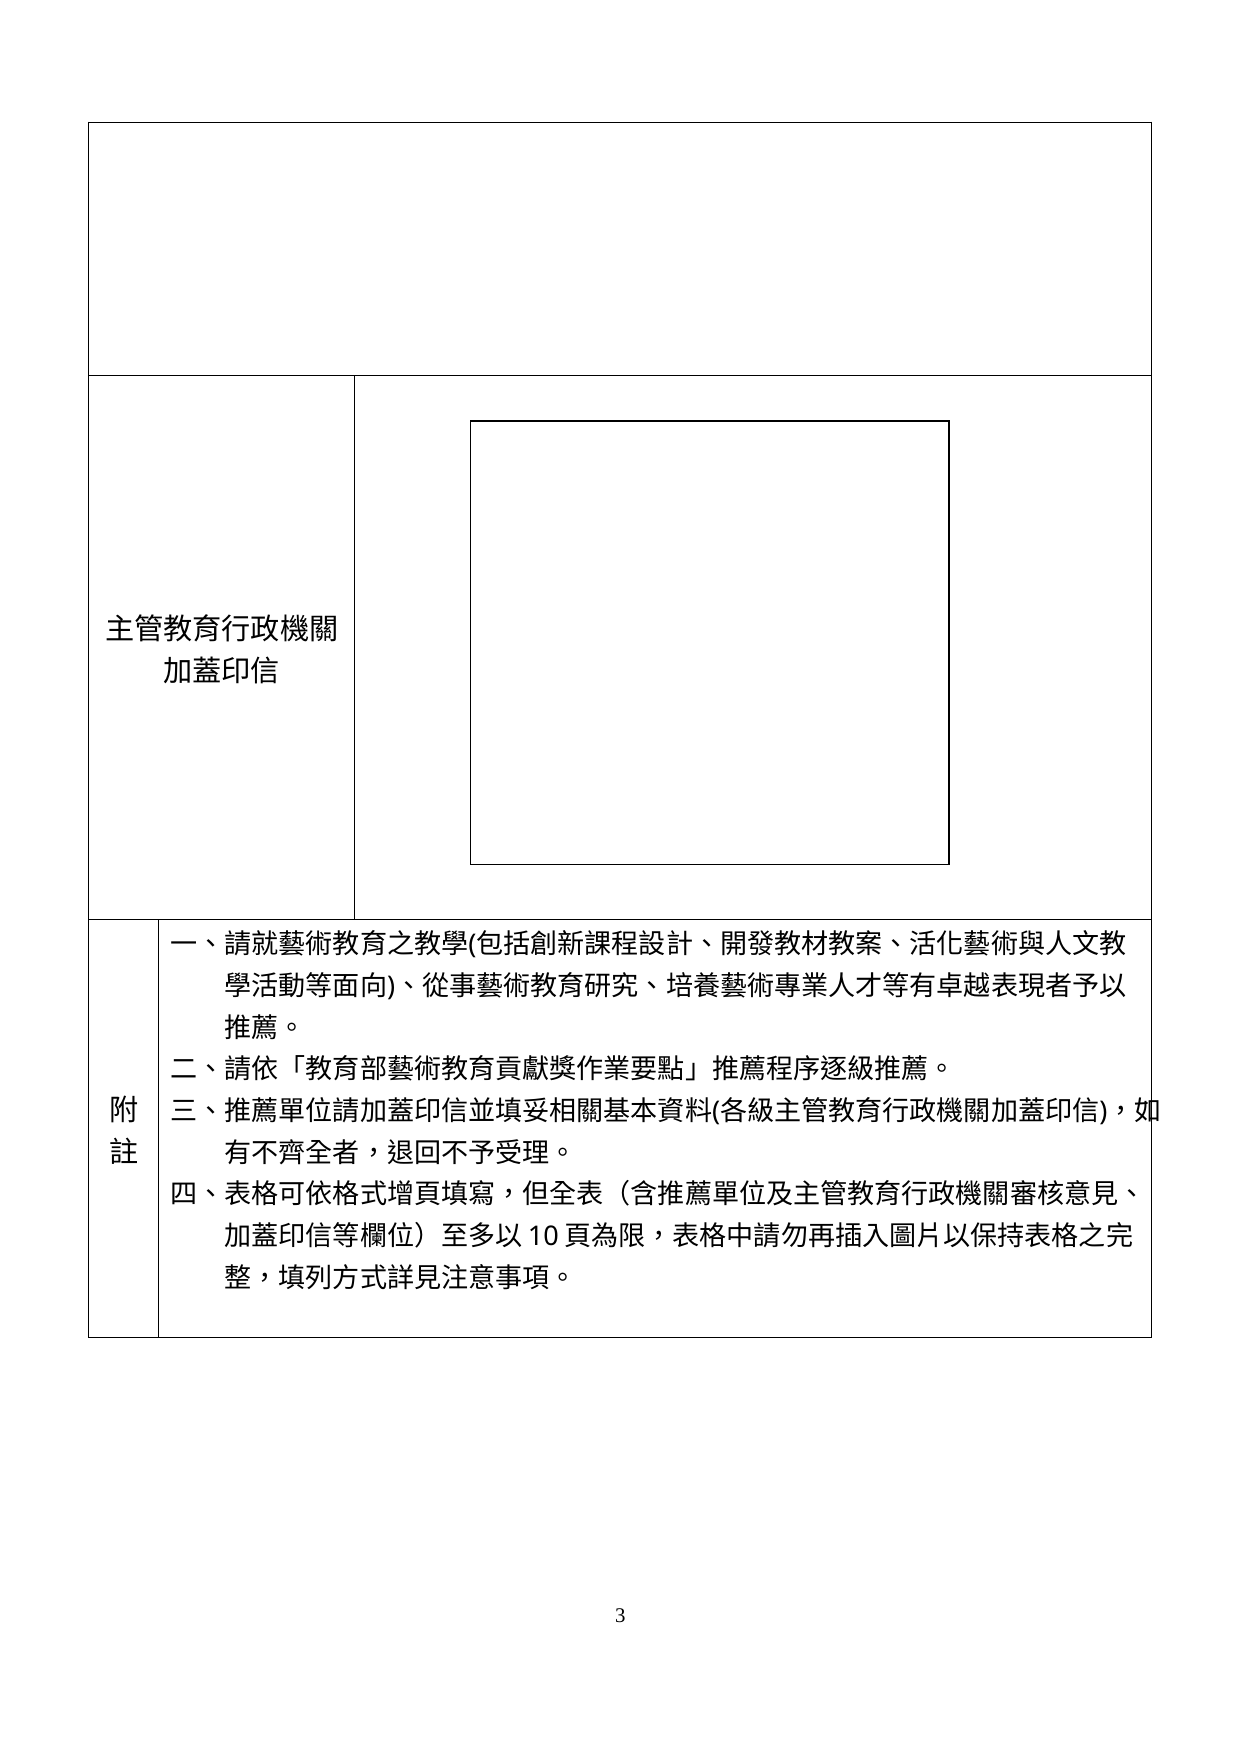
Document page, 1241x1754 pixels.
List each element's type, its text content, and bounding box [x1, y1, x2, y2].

table_cell [355, 376, 1151, 919]
table_cell [89, 123, 1151, 375]
table_cell 附註 [89, 920, 158, 1337]
table_cell 一、請就藝術教育之教學(包括創新課程設計、開發教材教案、活化藝術與人文教學活動等面向)、從事藝術教育研究、培養藝術專業人才等有卓越表現者予以推薦。 二、請依「教育部藝術教育貢獻獎作業要點」推薦程序逐級推薦。 三、推薦單位請加蓋印信並填妥相關基本資料(各級主管教育行政機關加蓋印信)，如有不齊全者，退回不予受理。 四、表格可依格式增頁填寫，但全表（含推薦單位及主管教育行政機關審核意見、加蓋印信等欄位）至多以10頁為限，表格中請勿再插入圖片以保持表格之完整，填列方式詳見注意事項。 [159, 920, 1151, 1337]
table_cell 主管教育行政機關加蓋印信 [89, 376, 354, 919]
